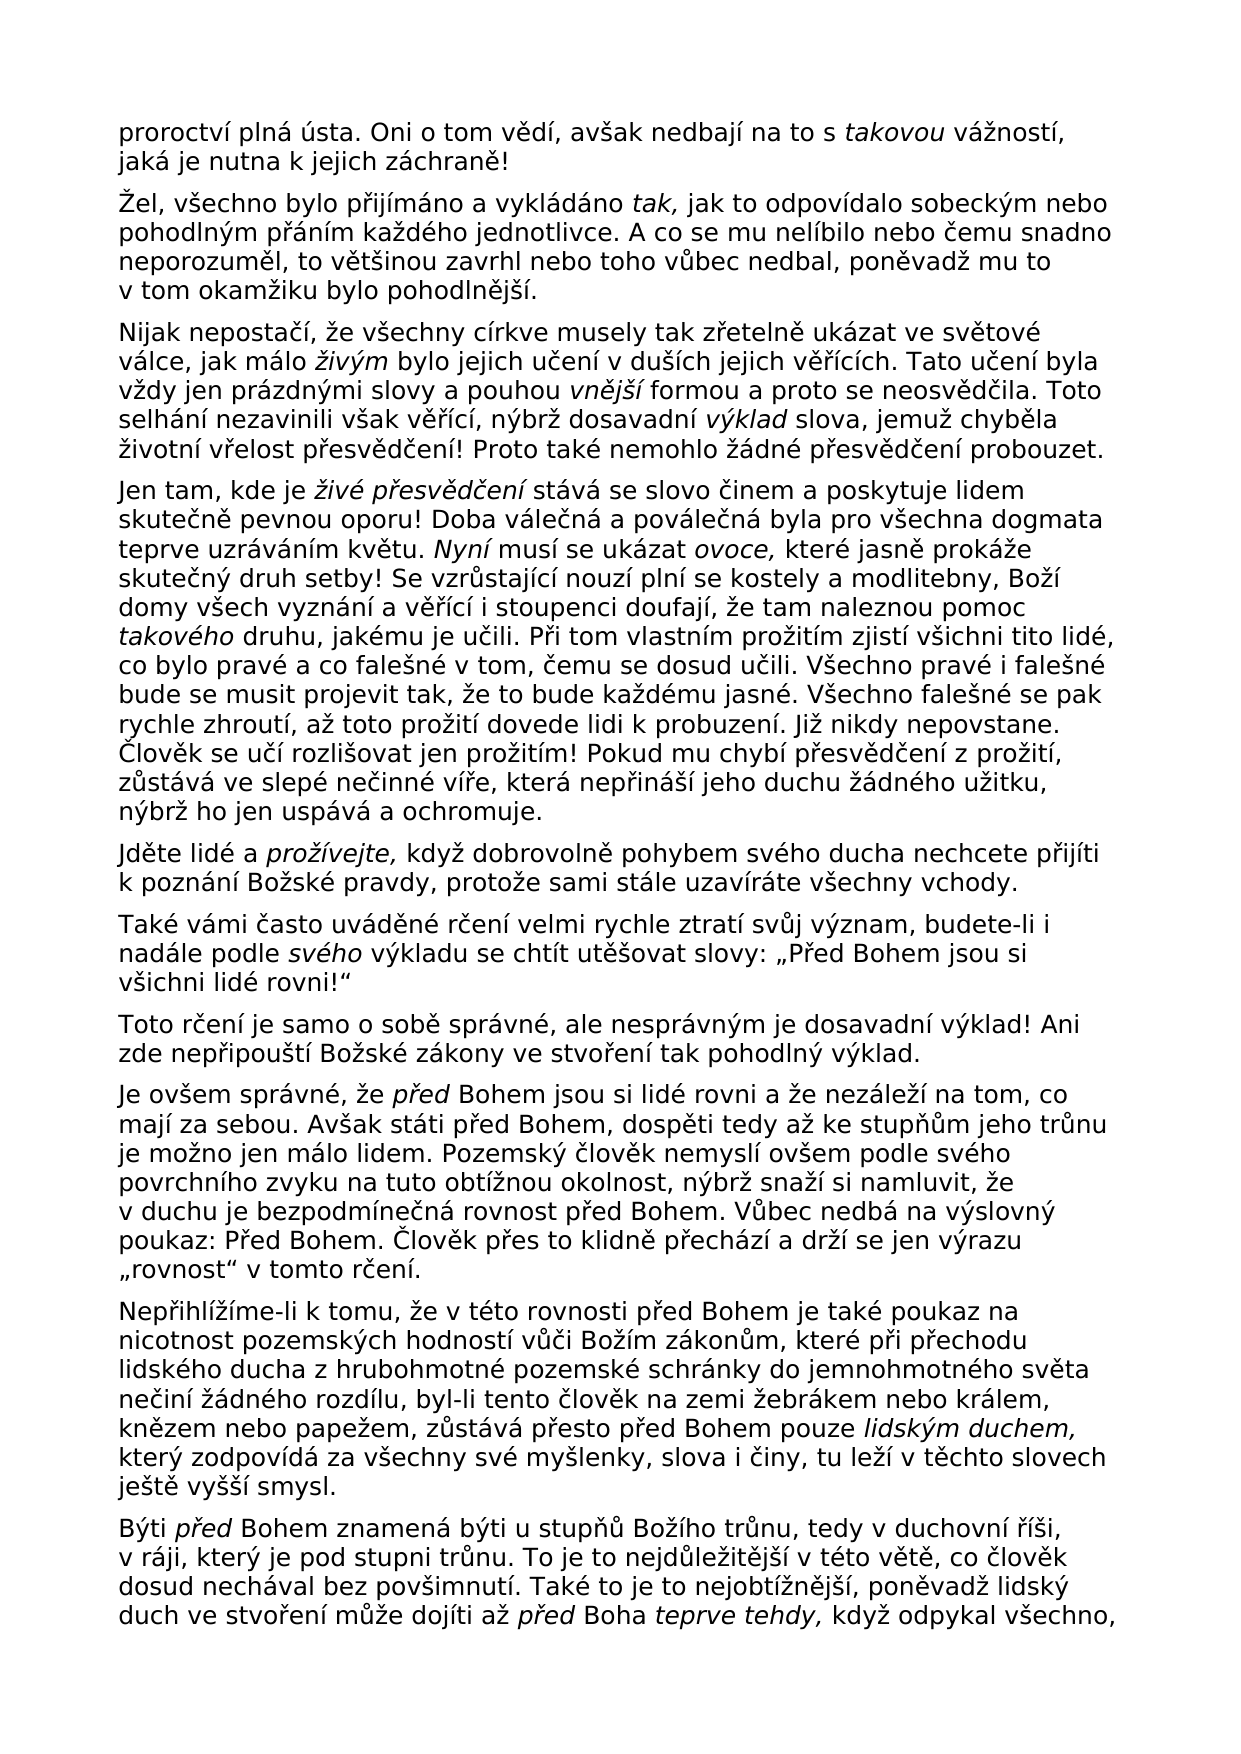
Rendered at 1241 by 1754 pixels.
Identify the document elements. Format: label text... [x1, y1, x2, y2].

text Také vámi často uváděné rčení velmi rychle ztratí svůj význam, budete-li i nadále podle svého výkladu se chtít utěšovat slovy: „Před Bohem jsou si všichni lidé rovni!“ [118, 910, 1122, 997]
text Býti před Bohem znamená býti u stupňů Božího trůnu, tedy v duchovní říši, v ráji, který je pod stupni trůnu. To je to nejdůležitější v této větě, co člověk dosud nechával bez povšimnutí. Také to je to nejobtížnější, poněvadž lidský duch ve stvoření může dojíti až před Boha teprve tehdy, když odpykal všechno, [118, 1514, 1122, 1631]
text proroctví plná ústa. Oni o tom vědí, avšak nedbají na to s takovou vážností, jaká je nutna k jejich záchraně! [118, 118, 1122, 176]
text Jděte lidé a prožívejte, když dobrovolně pohybem svého ducha nechcete přijíti k poznání Božské pravdy, protože sami stále uzavíráte všechny vchody. [118, 839, 1122, 897]
text Toto rčení je samo o sobě správné, ale nesprávným je dosavadní výklad! Ani zde nepřipouští Božské zákony ve stvoření tak pohodlný výklad. [118, 1010, 1122, 1068]
text Nepřihlížíme-li k tomu, že v této rovnosti před Bohem je také poukaz na nicotnost pozemských hodností vůči Božím zákonům, které při přechodu lidského ducha z hrubohmotné pozemské schránky do jemnohmotného světa nečiní žádného rozdílu, byl-li tento člověk na zemi žebrákem nebo králem, knězem nebo papežem, zůstává přesto před Bohem pouze lidským duchem, který zodpovídá za všechny své myšlenky, slova i činy, tu leží v těchto slovech ještě vyšší smysl. [118, 1297, 1122, 1501]
text Žel, všechno bylo přijímáno a vykládáno tak, jak to odpovídalo sobeckým nebo pohodlným přáním každého jednotlivce. A co se mu nelíbilo nebo čemu snadno neporozuměl, to většinou zavrhl nebo toho vůbec nedbal, poněvadž mu to v tom okamžiku bylo pohodlnější. [118, 189, 1122, 306]
text Je ovšem správné, že před Bohem jsou si lidé rovni a že nezáleží na tom, co mají za sebou. Avšak státi před Bohem, dospěti tedy až ke stupňům jeho trůnu je možno jen málo lidem. Pozemský člověk nemyslí ovšem podle svého povrchního zvyku na tuto obtížnou okolnost, nýbrž snaží si namluvit, že v duchu je bezpodmínečná rovnost před Bohem. Vůbec nedbá na výslovný poukaz: Před Bohem. Člověk přes to klidně přechází a drží se jen výrazu „rovnost“ v tomto rčení. [118, 1081, 1122, 1285]
text Jen tam, kde je živé přesvědčení stává se slovo činem a poskytuje lidem skutečně pevnou oporu! Doba válečná a poválečná byla pro všechna dogmata teprve uzráváním květu. Nyní musí se ukázat ovoce, které jasně prokáže skutečný druh setby! Se vzrůstající nouzí plní se kostely a modlitebny, Boží domy všech vyznání a věřící i stoupenci doufají, že tam naleznou pomoc takového druhu, jakému je učili. Při tom vlastním prožitím zjistí všichni tito lidé, co bylo pravé a co falešné v tom, čemu se dosud učili. Všechno pravé i falešné bude se musit projevit tak, že to bude každému jasné. Všechno falešné se pak rychle zhroutí, až toto prožití dovede lidi k probuzení. Již nikdy nepovstane. Člověk se učí rozlišovat jen prožitím! Pokud mu chybí přesvědčení z prožití, zůstává ve slepé nečinné víře, která nepřináší jeho duchu žádného užitku, nýbrž ho jen uspává a ochromuje. [118, 476, 1122, 826]
text Nijak nepostačí, že všechny církve musely tak zřetelně ukázat ve světové válce, jak málo živým bylo jejich učení v duších jejich věřících. Tato učení byla vždy jen prázdnými slovy a pouhou vnější formou a proto se neosvědčila. Toto selhání nezavinili však věřící, nýbrž dosavadní výklad slova, jemuž chyběla životní vřelost přesvědčení! Proto také nemohlo žádné přesvědčení probouzet. [118, 318, 1122, 464]
